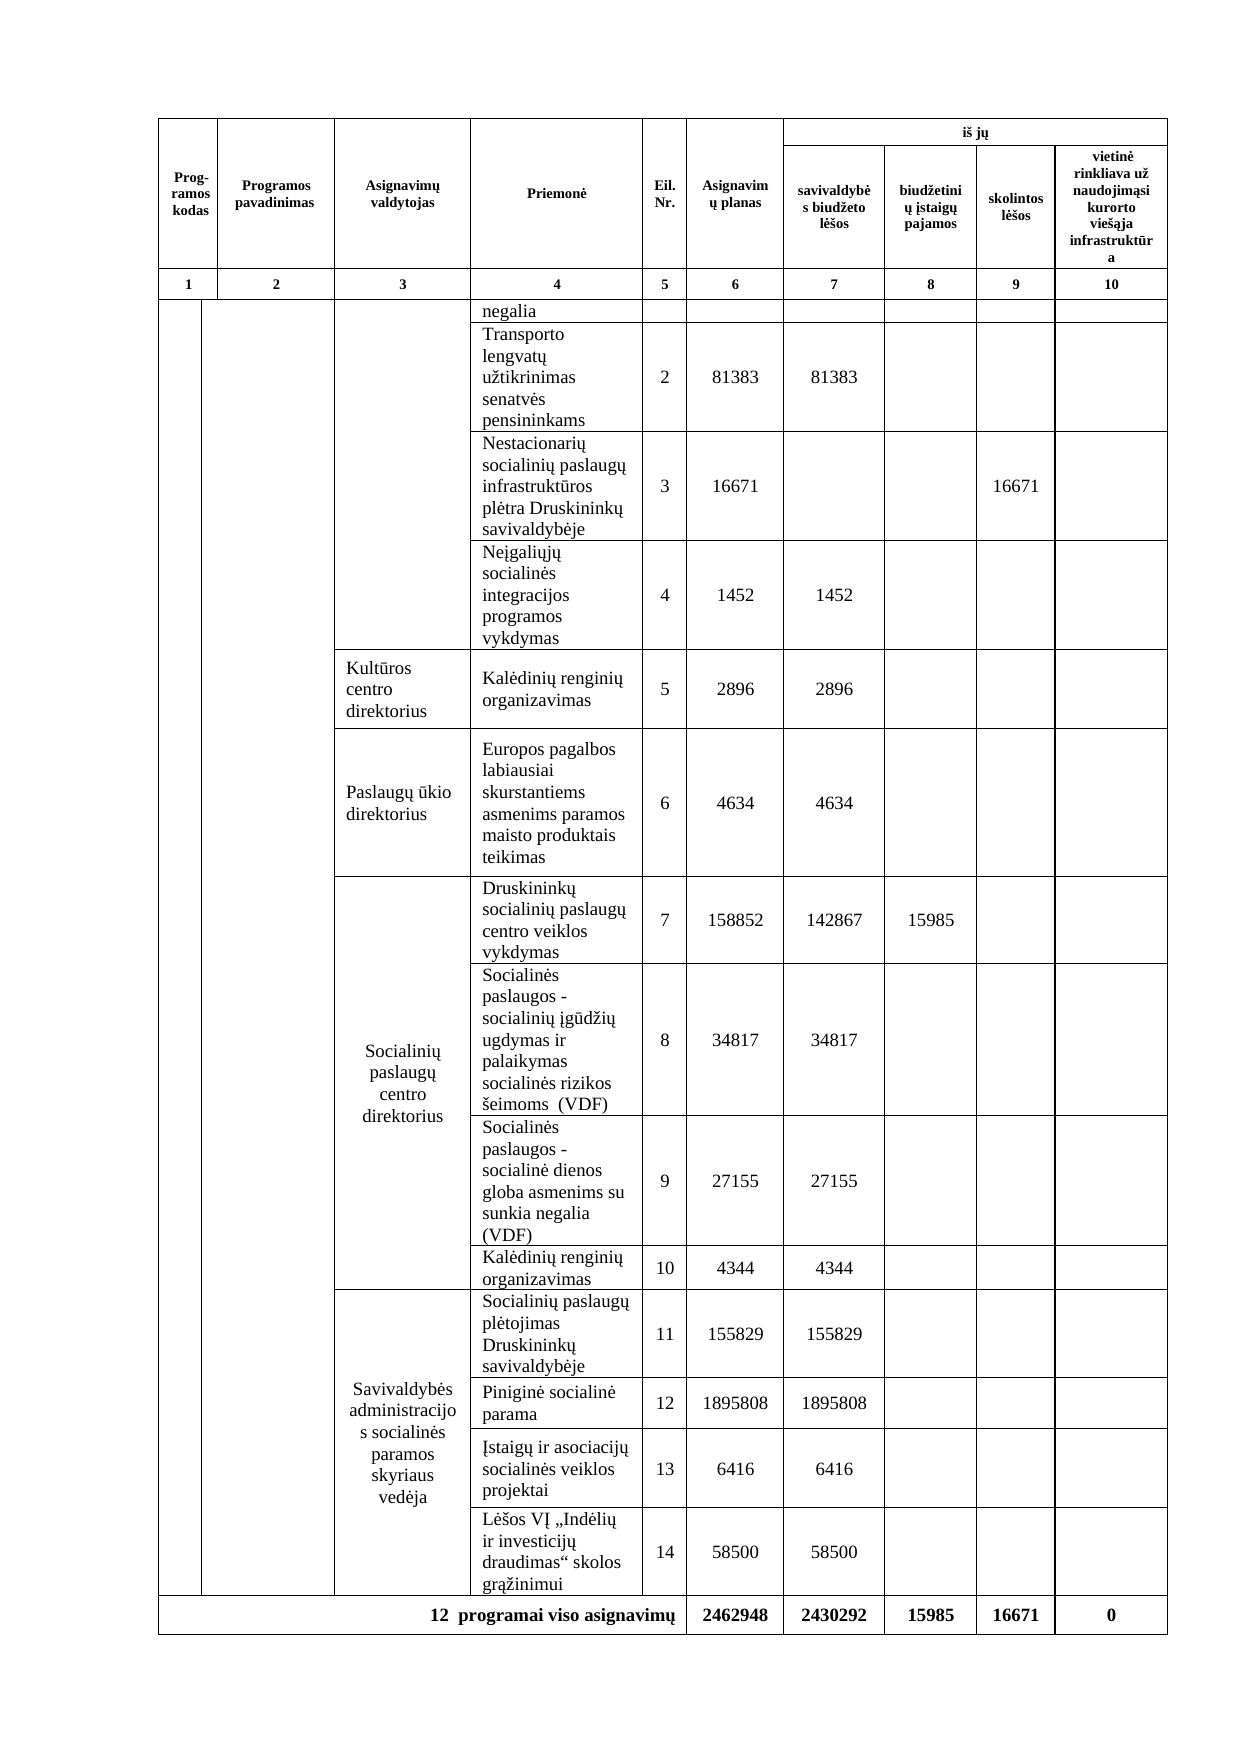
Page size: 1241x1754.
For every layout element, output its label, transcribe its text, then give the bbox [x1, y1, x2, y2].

table_cell 1 [159, 269, 217, 299]
table_cell [1056, 964, 1167, 1115]
table_cell [977, 1378, 1054, 1428]
table_cell [977, 1290, 1054, 1377]
table_cell [1056, 1246, 1167, 1289]
table_cell [784, 300, 884, 322]
table_cell 2896 [687, 650, 783, 728]
table_cell [977, 300, 1054, 322]
table_cell [885, 541, 976, 648]
table_cell [1056, 877, 1167, 963]
table_cell 4 [471, 269, 642, 299]
table_cell [885, 1246, 976, 1289]
table_header Eil. Nr. [643, 119, 686, 268]
table_cell 4634 [784, 729, 884, 876]
table_cell [885, 300, 976, 322]
table_cell [885, 964, 976, 1115]
table_cell 2 [218, 269, 334, 299]
table_cell [977, 323, 1054, 431]
table_cell 12 [643, 1378, 686, 1428]
table_cell 3 [643, 432, 686, 540]
table_cell 10 [643, 1246, 686, 1289]
table_cell 27155 [784, 1116, 884, 1245]
table_cell 158852 [687, 877, 783, 963]
table_cell [885, 1429, 976, 1507]
table_cell 27155 [687, 1116, 783, 1245]
table_cell 16671 [977, 432, 1054, 540]
table_cell [977, 877, 1054, 963]
table_cell [885, 1378, 976, 1428]
table_cell 4 [643, 541, 686, 648]
table_cell Socialinės paslaugos - socialinė dienos globa asmenims su sunkia negalia (VDF) [471, 1116, 642, 1245]
table_cell Kalėdinių renginių organizavimas [471, 650, 642, 728]
table_cell 58500 [784, 1508, 884, 1594]
table_cell Socialinių paslaugų plėtojimas Druskininkų savivaldybėje [471, 1290, 642, 1377]
table_cell 1452 [687, 541, 783, 648]
table_cell 5 [643, 650, 686, 728]
table_cell 155829 [784, 1290, 884, 1377]
table_cell [1056, 432, 1167, 540]
table_cell 6416 [784, 1429, 884, 1507]
table_cell [1056, 729, 1167, 876]
table_cell skolintos lėšos [977, 146, 1054, 268]
table_cell [159, 300, 201, 1594]
table_cell 2896 [784, 650, 884, 728]
table_cell [977, 1116, 1054, 1245]
table_cell [977, 1246, 1054, 1289]
table_cell 15985 [885, 877, 976, 963]
table_header Asignavimų planas [687, 119, 783, 268]
table_cell 8 [643, 964, 686, 1115]
table_cell [885, 729, 976, 876]
table_cell 1895808 [784, 1378, 884, 1428]
table_cell [977, 541, 1054, 648]
table_cell Piniginė socialinė parama [471, 1378, 642, 1428]
table_header Asignavimų valdytojas [335, 119, 470, 268]
table_cell 6 [687, 269, 783, 299]
table_cell 4344 [784, 1246, 884, 1289]
table_cell 58500 [687, 1508, 783, 1594]
table_cell 34817 [784, 964, 884, 1115]
table_cell [977, 964, 1054, 1115]
table_cell 3 [335, 269, 470, 299]
table_cell 34817 [687, 964, 783, 1115]
table_cell [977, 1429, 1054, 1507]
table_header Priemonė [471, 119, 642, 268]
table_cell 81383 [687, 323, 783, 431]
table_cell 5 [643, 269, 686, 299]
table_cell Savivaldybės administracijos socialinės paramos skyriaus vedėja [335, 1290, 470, 1594]
table_cell 4634 [687, 729, 783, 876]
table_cell 14 [643, 1508, 686, 1594]
table_cell Paslaugų ūkio direktorius [335, 729, 470, 876]
table_cell [1056, 1508, 1167, 1594]
table_cell Transporto lengvatų užtikrinimas senatvės pensininkams [471, 323, 642, 431]
table_cell [885, 432, 976, 540]
table_cell [1056, 650, 1167, 728]
table_cell 16671 [687, 432, 783, 540]
table_cell 6416 [687, 1429, 783, 1507]
table_cell 2462948 [687, 1596, 783, 1634]
table_cell savivaldybės biudžeto lėšos [784, 146, 884, 268]
table_cell 1895808 [687, 1378, 783, 1428]
table_cell [1056, 323, 1167, 431]
table_cell 81383 [784, 323, 884, 431]
table_cell 9 [977, 269, 1054, 299]
table_cell [885, 1508, 976, 1594]
table_cell Įstaigų ir asociacijų socialinės veiklos projektai [471, 1429, 642, 1507]
table_cell 10 [1056, 269, 1167, 299]
table_header iš jų [784, 119, 1167, 145]
table_cell [1056, 1429, 1167, 1507]
table_cell 13 [643, 1429, 686, 1507]
table_cell 155829 [687, 1290, 783, 1377]
table_cell Kultūros centro direktorius [335, 650, 470, 728]
table_cell [1056, 1378, 1167, 1428]
table_cell vietinė rinkliava už naudojimąsi kurorto viešąja infrastruktūra [1056, 146, 1167, 268]
table_cell Socialinės paslaugos - socialinių įgūdžių ugdymas ir palaikymas socialinės rizikos šeimoms (VDF) [471, 964, 642, 1115]
table_cell [885, 323, 976, 431]
table_cell 6 [643, 729, 686, 876]
table_cell [885, 1116, 976, 1245]
table_cell 16671 [977, 1596, 1054, 1634]
table_cell [977, 1508, 1054, 1594]
table_cell [784, 432, 884, 540]
table_cell [643, 300, 686, 322]
table_cell Neįgaliųjų socialinės integracijos programos vykdymas [471, 541, 642, 648]
table_cell 15985 [885, 1596, 976, 1634]
table_cell [335, 300, 470, 648]
table_cell 0 [1056, 1596, 1167, 1634]
table_header Programos pavadinimas [218, 119, 334, 268]
table_cell 8 [885, 269, 976, 299]
table_cell 7 [643, 877, 686, 963]
table_cell [1056, 1290, 1167, 1377]
table_cell Kalėdinių renginių organizavimas [471, 1246, 642, 1289]
table_cell 12 programai viso asignavimų [159, 1596, 686, 1634]
table_cell Nestacionarių socialinių paslaugų infrastruktūros plėtra Druskininkų savivaldybėje [471, 432, 642, 540]
table_cell [1056, 1116, 1167, 1245]
table_cell [202, 300, 334, 1594]
table_header Prog-ramos kodas [159, 119, 217, 268]
table_cell 4344 [687, 1246, 783, 1289]
table_cell 9 [643, 1116, 686, 1245]
table_cell Druskininkų socialinių paslaugų centro veiklos vykdymas [471, 877, 642, 963]
table_cell biudžetinių įstaigų pajamos [885, 146, 976, 268]
table_cell 11 [643, 1290, 686, 1377]
table_cell 1452 [784, 541, 884, 648]
table_cell 142867 [784, 877, 884, 963]
table_cell Socialinių paslaugų centro direktorius [335, 877, 470, 1289]
table_cell [885, 1290, 976, 1377]
table_cell [885, 650, 976, 728]
table_cell Europos pagalbos labiausiai skurstantiems asmenims paramos maisto produktais teikimas [471, 729, 642, 876]
table_cell [977, 650, 1054, 728]
table_cell Lėšos VĮ „Indėlių ir investicijų draudimas“ skolos grąžinimui [471, 1508, 642, 1594]
table_cell [1056, 541, 1167, 648]
table_cell 7 [784, 269, 884, 299]
table_cell negalia [471, 300, 642, 322]
table_cell 2 [643, 323, 686, 431]
table_cell [1056, 300, 1167, 322]
table_cell [977, 729, 1054, 876]
table_cell 2430292 [784, 1596, 884, 1634]
table_cell [687, 300, 783, 322]
